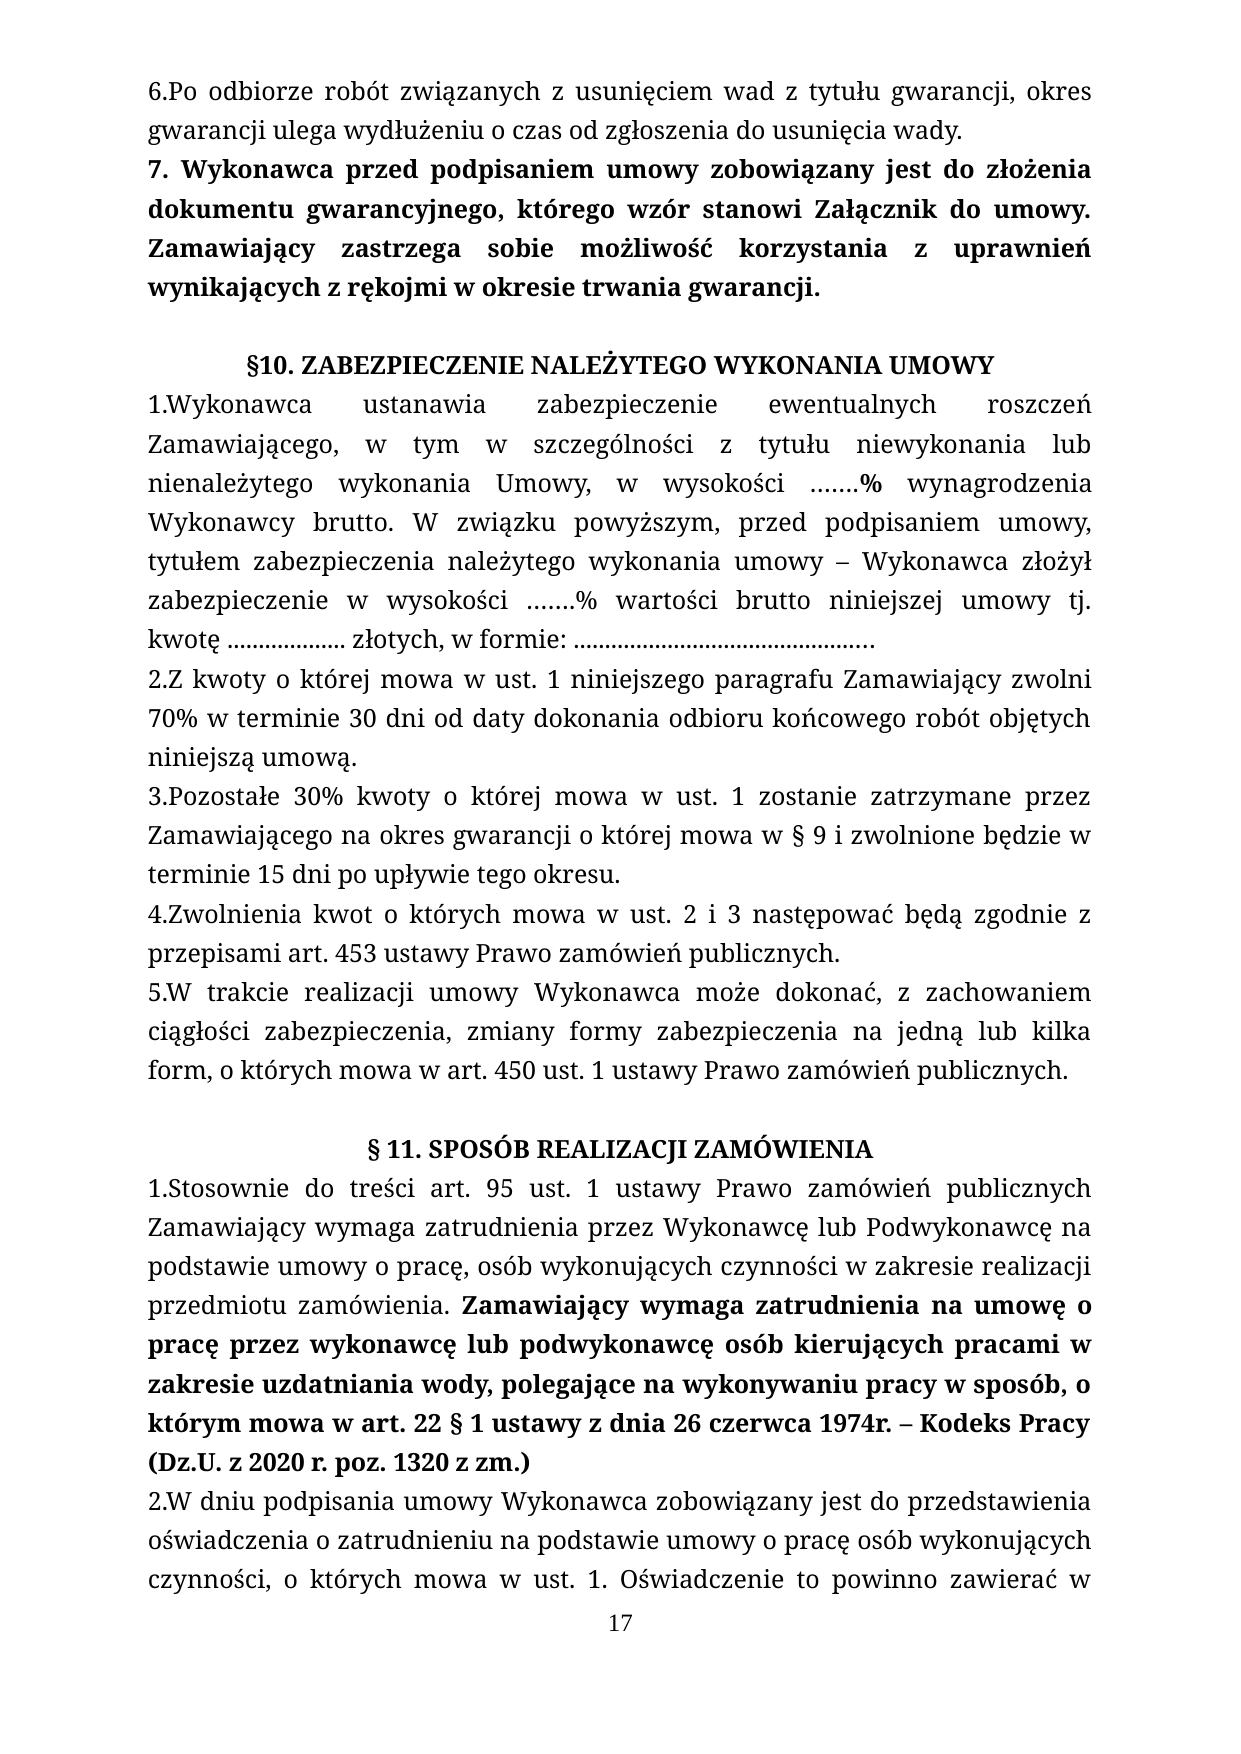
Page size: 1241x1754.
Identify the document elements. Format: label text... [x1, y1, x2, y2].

text 6.Po odbiorze robót związanych z usunięciem wad z tytułu gwarancji, okres gwarancji ulega wydłużeniu o czas od zgłoszenia do usunięcia wady. [148, 74, 1092, 147]
text 5.W trakcie realizacji umowy Wykonawca może dokonać, z zachowaniem ciągłości zabezpieczenia, zmiany formy zabezpieczenia na jedną lub kilka form, o których mowa w art. 450 ust. 1 ustawy Prawo zamówień publicznych. [148, 974, 1092, 1087]
text § 11. SPOSÓB REALIZACJI ZAMÓWIENIA [148, 1131, 1092, 1165]
text 3.Pozostałe 30% kwoty o której mowa w ust. 1 zostanie zatrzymane przez Zamawiającego na okres gwarancji o której mowa w § 9 i zwolnione będzie w terminie 15 dni po upływie tego okresu. [148, 779, 1092, 891]
text 7. Wykonawca przed podpisaniem umowy zobowiązany jest do złożenia dokumentu gwarancyjnego, którego wzór stanowi Załącznik do umowy. Zamawiający zastrzega sobie możliwość korzystania z uprawnień wynikających z rękojmi w okresie trwania gwarancji. [148, 152, 1092, 304]
text 2.W dniu podpisania umowy Wykonawca zobowiązany jest do przedstawienia oświadczenia o zatrudnieniu na podstawie umowy o pracę osób wykonujących czynności, o których mowa w ust. 1. Oświadczenie to powinno zawierać w [148, 1484, 1092, 1596]
text 1.Wykonawca ustanawia zabezpieczenie ewentualnych roszczeń Zamawiającego, w tym w szczególności z tytułu niewykonania lub nienależytego wykonania Umowy, w wysokości …….% wynagrodzenia Wykonawcy brutto. W związku powyższym, przed podpisaniem umowy, tytułem zabezpieczenia należytego wykonania umowy – Wykonawca złożył zabezpieczenie w wysokości …….% wartości brutto niniejszej umowy tj. kwotę ................... złotych, w formie: .............................................… [148, 387, 1092, 656]
text 4.Zwolnienia kwot o których mowa w ust. 2 i 3 następować będą zgodnie z przepisami art. 453 ustawy Prawo zamówień publicznych. [148, 896, 1092, 969]
text §10. ZABEZPIECZENIE NALEŻYTEGO WYKONANIA UMOWY [148, 348, 1092, 382]
text 2.Z kwoty o której mowa w ust. 1 niniejszego paragrafu Zamawiający zwolni 70% w terminie 30 dni od daty dokonania odbioru końcowego robót objętych niniejszą umową. [148, 661, 1092, 774]
text 1.Stosownie do treści art. 95 ust. 1 ustawy Prawo zamówień publicznych Zamawiający wymaga zatrudnienia przez Wykonawcę lub Podwykonawcę na podstawie umowy o pracę, osób wykonujących czynności w zakresie realizacji przedmiotu zamówienia. Zamawiający wymaga zatrudnienia na umowę o pracę przez wykonawcę lub podwykonawcę osób kierujących pracami w zakresie uzdatniania wody, polegające na wykonywaniu pracy w sposób, o którym mowa w art. 22 § 1 ustawy z dnia 26 czerwca 1974r. – Kodeks Pracy (Dz.U. z 2020 r. poz. 1320 z zm.) [148, 1170, 1092, 1479]
